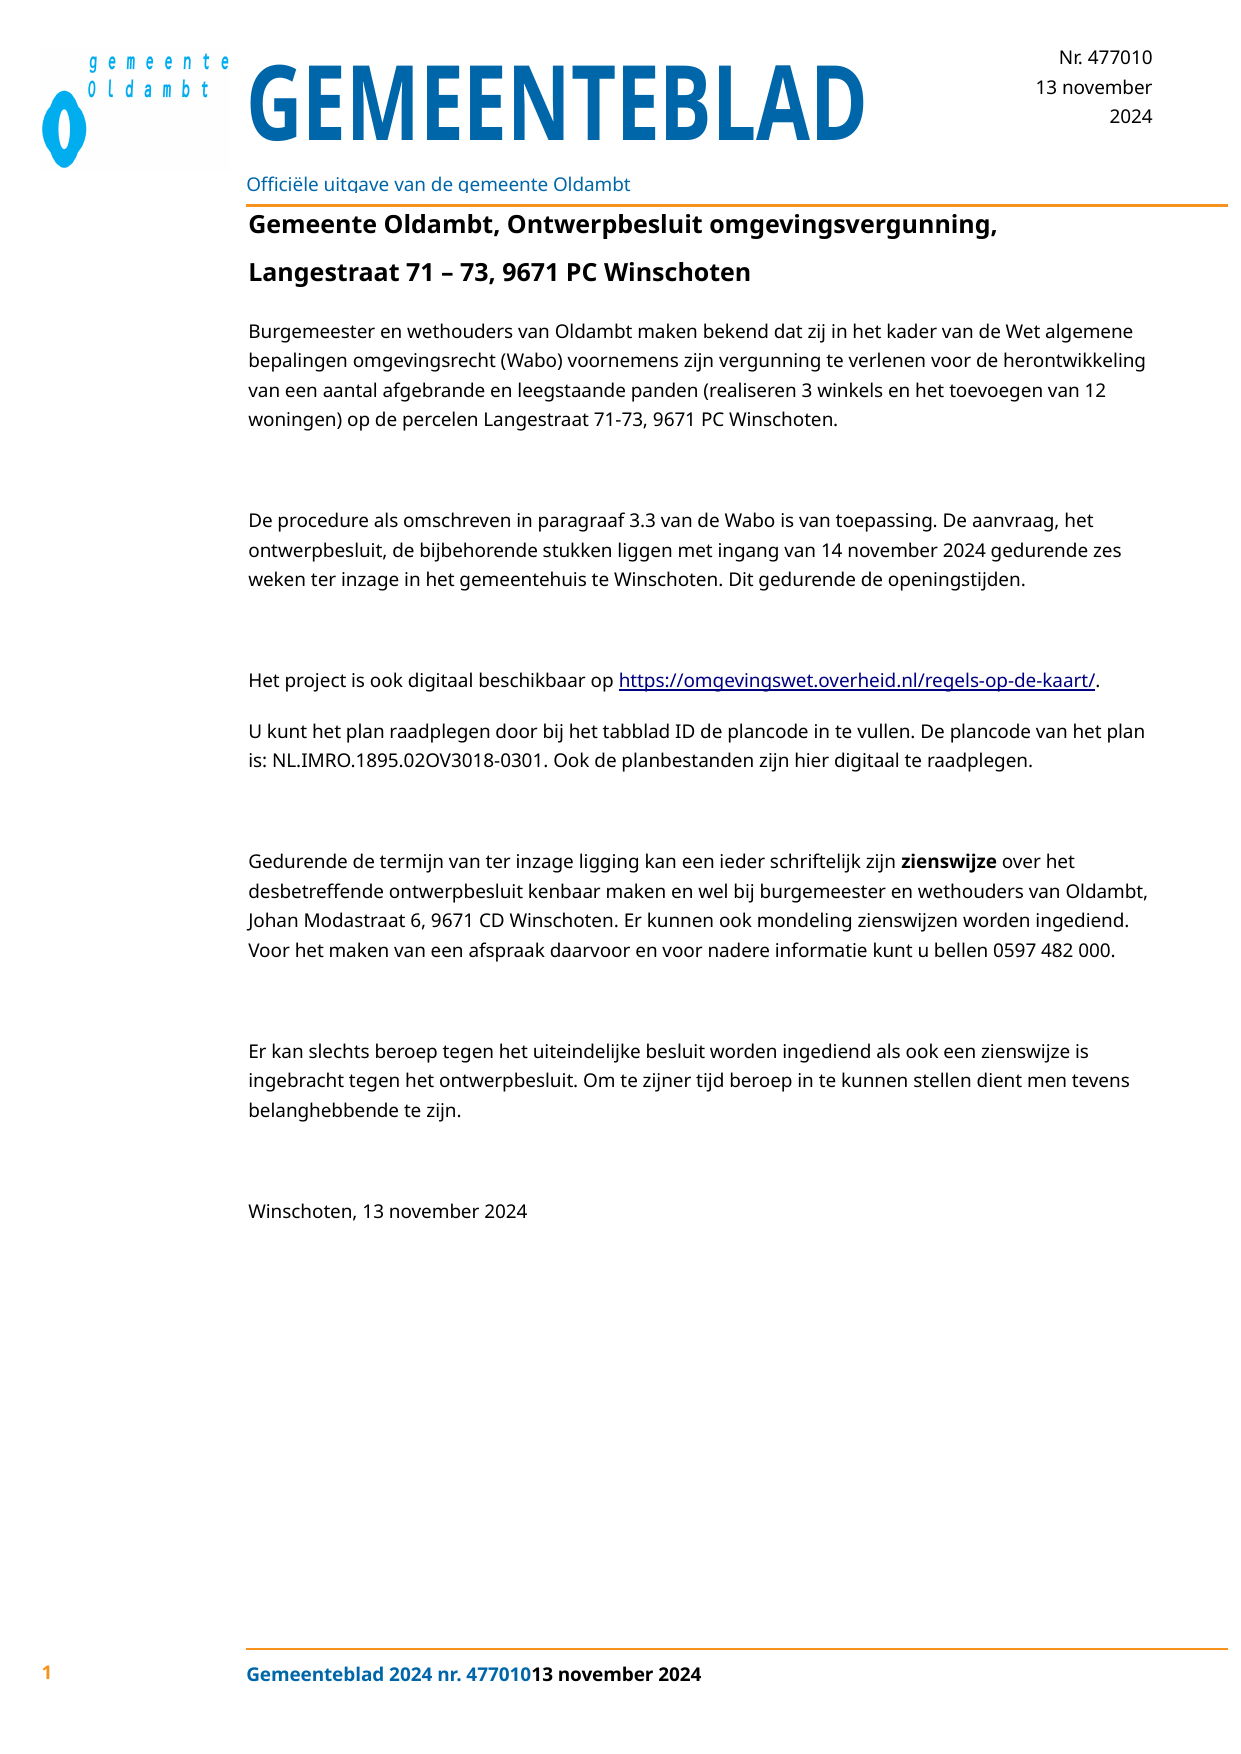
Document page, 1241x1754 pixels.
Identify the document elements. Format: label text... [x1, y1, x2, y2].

text Burgemeester en wethouders van Oldambt maken bekend dat zij in het kader van de Wet algemene bepalingen omgevingsrecht (Wabo) voornemens zijn vergunning te verlenen voor de herontwikkeling van een aantal afgebrande en leegstaande panden (realiseren 3 winkels en het toevoegen van 12 woningen) op de percelen Langestraat 71-73, 9671 PC Winschoten. [248, 318, 1152, 432]
picture [41, 47, 231, 172]
text Winschoten, 13 november 2024 [248, 1198, 1152, 1224]
text Het project is ook digitaal beschikbaar op https://omgevingswet.overheid.nl/regels-op-de-kaart/. [248, 667, 1152, 693]
text De procedure als omschreven in paragraaf 3.3 van de Wabo is van toepassing. De aanvraag, het ontwerpbesluit, de bijbehorende stukken liggen met ingang van 14 november 2024 gedurende zes weken ter inzage in het gemeentehuis te Winschoten. Dit gedurende de openingstijden. [248, 507, 1152, 592]
text Gemeente Oldambt, Ontwerpbesluit omgevingsvergunning, Langestraat 71 – 73, 9671 PC Winschoten [248, 207, 1152, 288]
text U kunt het plan raadplegen door bij het tabblad ID de plancode in te vullen. De plancode van het plan is: NL.IMRO.1895.02OV3018-0301. Ook de planbestanden zijn hier digitaal te raadplegen. [248, 718, 1152, 773]
text Gedurende de termijn van ter inzage ligging kan een ieder schriftelijk zijn zienswijze over het desbetreffende ontwerpbesluit kenbaar maken en wel bij burgemeester en wethouders van Oldambt, Johan Modastraat 6, 9671 CD Winschoten. Er kunnen ook mondeling zienswijzen worden ingediend. Voor het maken van een afspraak daarvoor en voor nadere informatie kunt u bellen 0597 482 000. [248, 848, 1152, 963]
text Er kan slechts beroep tegen het uiteindelijke besluit worden ingediend als ook een zienswijze is ingebracht tegen het ontwerpbesluit. Om te zijner tijd beroep in te kunnen stellen dient men tevens belanghebbende te zijn. [248, 1038, 1152, 1123]
